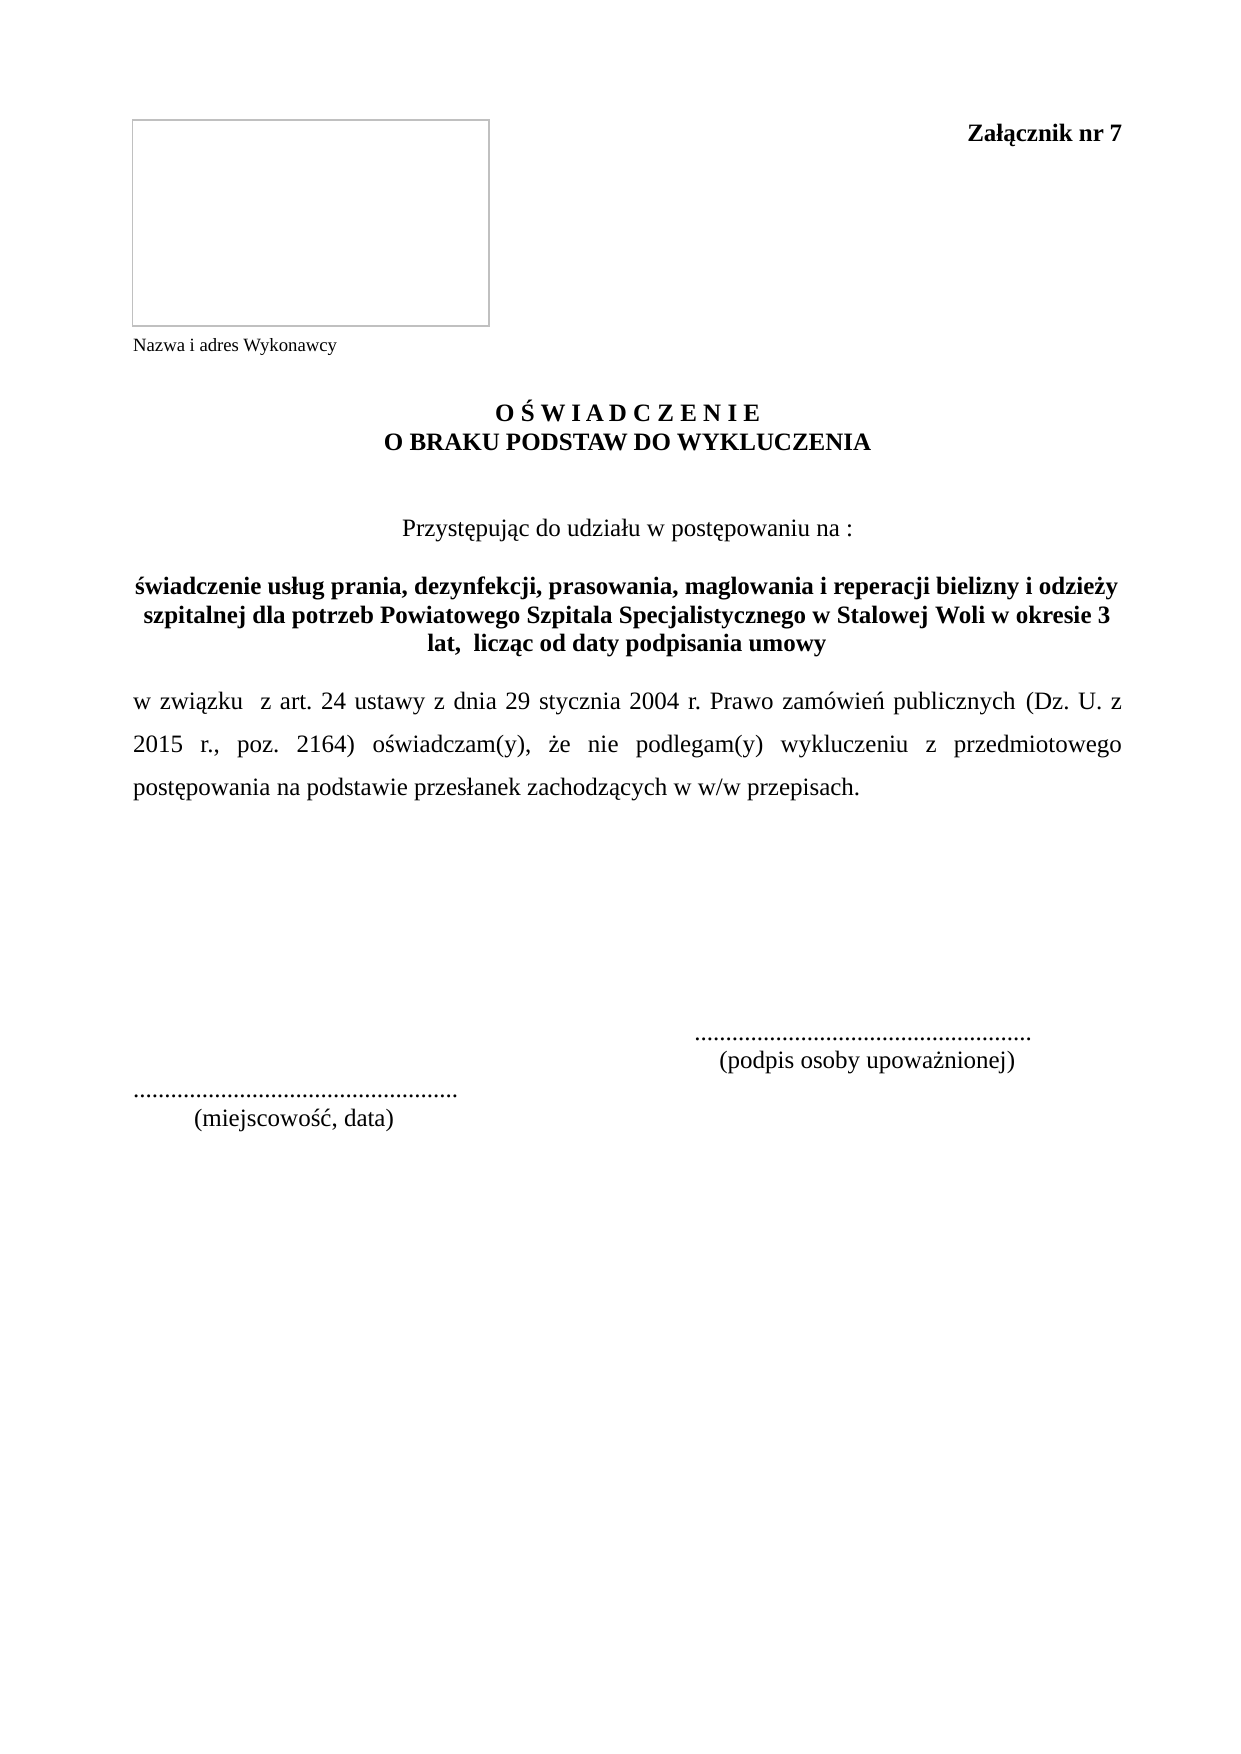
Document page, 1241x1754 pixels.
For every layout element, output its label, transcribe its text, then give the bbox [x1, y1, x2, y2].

text (podpis osoby upoważnionej) [133, 1045, 1122, 1074]
text świadczenie usług prania, dezynfekcji, prasowania, maglowania i reperacji bielizny i odzieży szpitalnej dla potrzeb Powiatowego Szpitala Specjalistycznego w Stalowej Woli w okresie 3 lat, licząc od daty podpisania umowy [131, 571, 1122, 657]
text Nazwa i adres Wykonawcy [133, 334, 1122, 355]
text Załącznik nr 7 [133, 118, 1122, 147]
text Przystępując do udziału w postępowaniu na : [133, 513, 1122, 542]
text w związku z art. 24 ustawy z dnia 29 stycznia 2004 r. Prawo zamówień publicznych (Dz. U. z 2015 r., poz. 2164) oświadczam(y), że nie podlegam(y) wykluczeniu z przedmiotowego postępowania na podstawie przesłanek zachodzących w w/w przepisach. [133, 686, 1122, 801]
text .................................................... [133, 1074, 1122, 1103]
text O BRAKU PODSTAW DO WYKLUCZENIA [133, 427, 1122, 456]
text (miejscowość, data) [138, 1103, 1122, 1132]
text ...................................................... [133, 1017, 1122, 1045]
subtitle O Ś W I A D C Z E N I E [133, 398, 1122, 427]
text (pieczątka Wykonawcy) [490, 262, 1122, 291]
